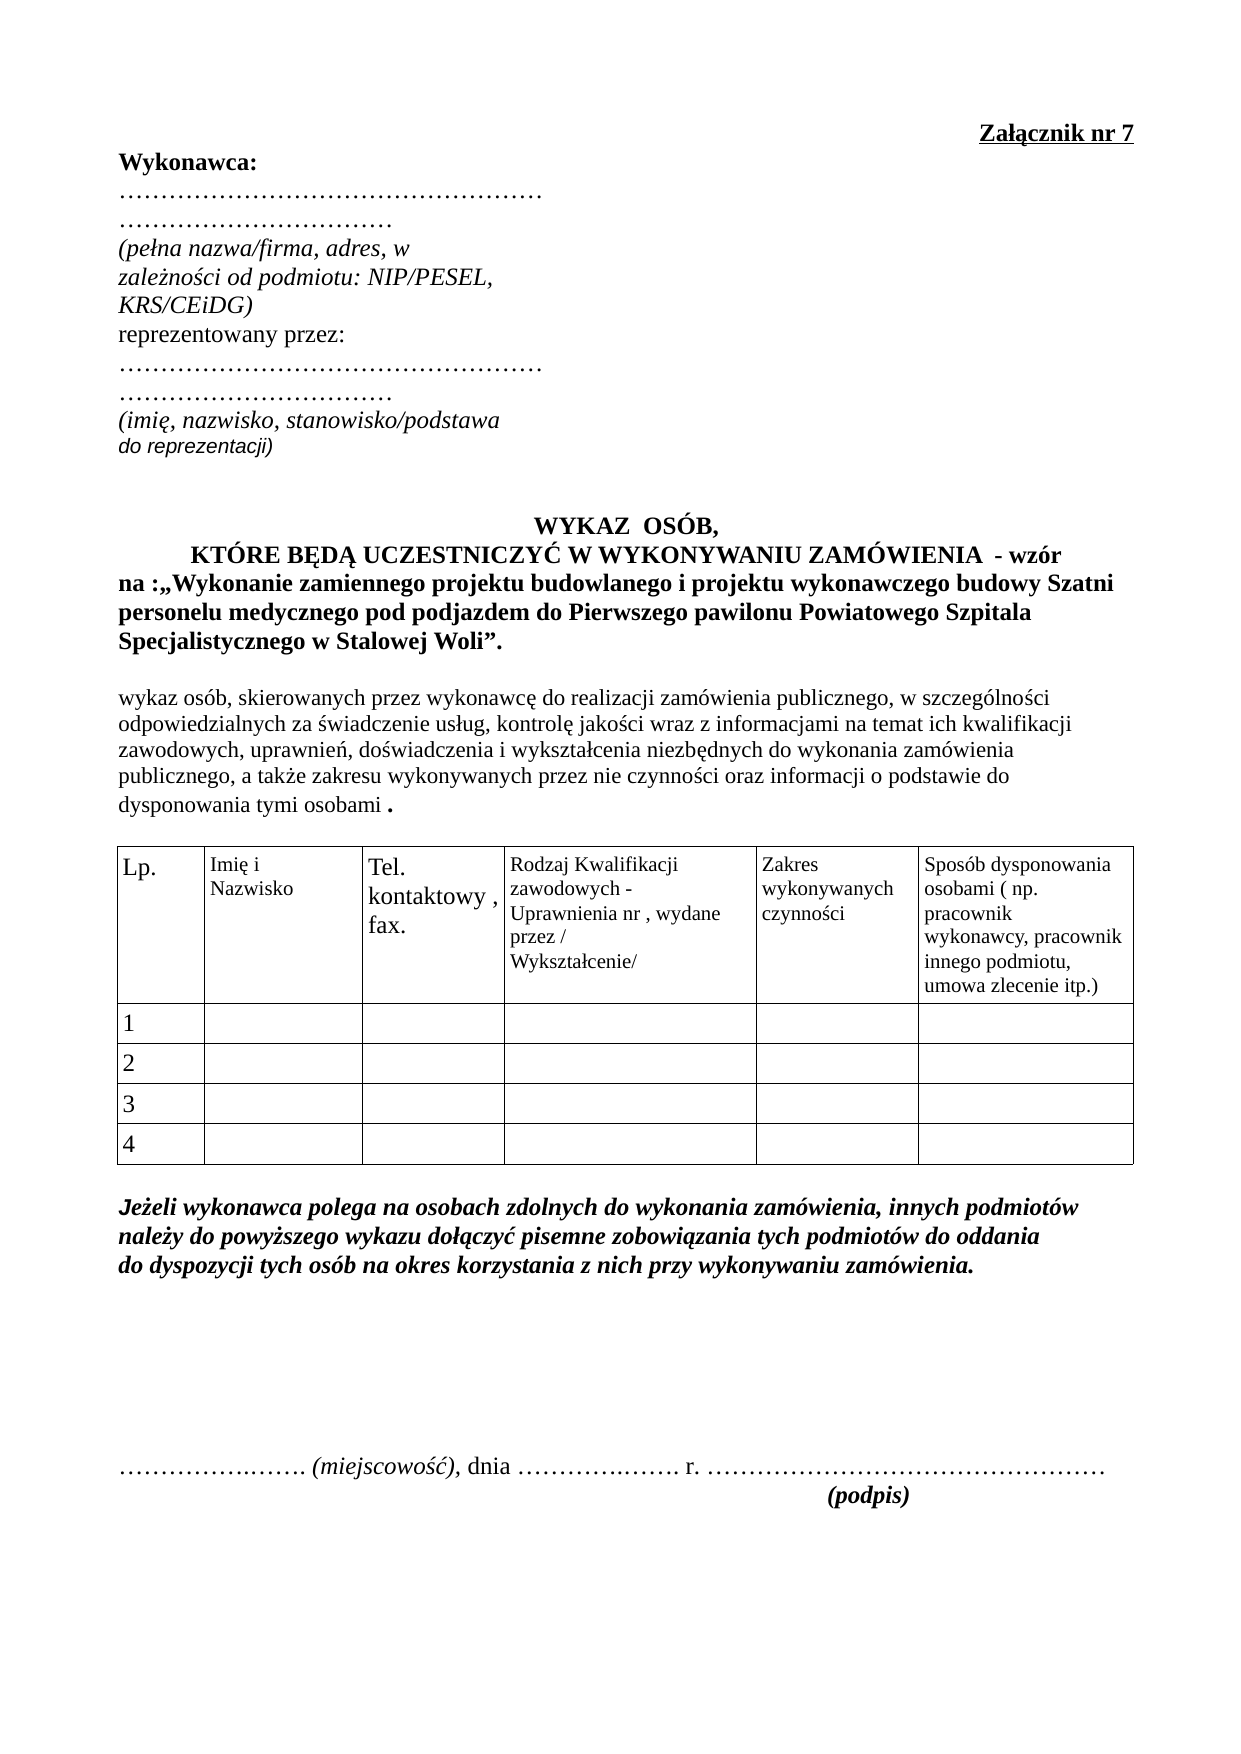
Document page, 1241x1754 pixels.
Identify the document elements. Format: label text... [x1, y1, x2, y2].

table_cell [363, 1084, 504, 1123]
text (pełna nazwa/firma, adres, w [118, 233, 1134, 262]
table_cell [205, 1004, 362, 1043]
text Załącznik nr 7 [118, 118, 1134, 147]
table_header Tel. kontaktowy , fax. [363, 847, 504, 1002]
table_header Imię i Nazwisko [205, 847, 362, 1002]
table_cell 3 [118, 1084, 204, 1123]
text wykaz osób, skierowanych przez wykonawcę do realizacji zamówienia publicznego, w szczególności [118, 683, 1134, 710]
table_cell [363, 1004, 504, 1043]
table_header Sposób dysponowania osobami ( np. pracownik wykonawcy, pracownik innego podmiotu, umowa zlecenie itp.) [919, 847, 1133, 1002]
table_cell [505, 1004, 756, 1043]
table_cell [505, 1044, 756, 1083]
text …………………………… [118, 204, 1134, 233]
text Wykonawca: [118, 147, 1134, 176]
text …………………………………………… [118, 176, 1134, 204]
table_cell [919, 1004, 1133, 1043]
table_cell 4 [118, 1124, 204, 1164]
text …………………………… [118, 377, 1134, 406]
table_cell [757, 1124, 918, 1164]
text do reprezentacji) [118, 434, 1134, 458]
table_cell [505, 1084, 756, 1123]
table_cell [363, 1124, 504, 1164]
text WYKAZ OSÓB, [118, 482, 1134, 540]
table_cell 1 [118, 1004, 204, 1043]
table_header Zakres wykonywanych czynności [757, 847, 918, 1002]
text zależności od podmiotu: NIP/PESEL, [118, 262, 1134, 291]
text KTÓRE BĘDĄ UCZESTNICZYĆ W WYKONYWANIU ZAMÓWIENIA - wzór [118, 540, 1134, 568]
text Jeżeli wykonawca polega na osobach zdolnych do wykonania zamówienia, innych podmiotów [118, 1192, 1134, 1221]
table_cell [505, 1124, 756, 1164]
text KRS/CEiDG) [118, 291, 1134, 319]
table_cell [919, 1124, 1133, 1164]
table_cell [205, 1124, 362, 1164]
table_header Rodzaj Kwalifikacji zawodowych - Uprawnienia nr , wydane przez / Wykształcenie/ [505, 847, 756, 1002]
table_cell 2 [118, 1044, 204, 1083]
text należy do powyższego wykazu dołączyć pisemne zobowiązania tych podmiotów do oddania do dyspozycji tych osób na okres korzystania z nich przy wykonywaniu zamówienia. [118, 1221, 1134, 1279]
table_cell [919, 1084, 1133, 1123]
table_cell [205, 1044, 362, 1083]
table_cell [757, 1004, 918, 1043]
table_cell [205, 1084, 362, 1123]
text odpowiedzialnych za świadczenie usług, kontrolę jakości wraz z informacjami na temat ich kwalifikacji zawodowych, uprawnień, doświadczenia i wykształcenia niezbędnych do wykonania zamówienia publicznego, a także zakresu wykonywanych przez nie czynności oraz informacji o podstawie do dysponowania tymi osobami . [118, 710, 1134, 818]
table_cell [363, 1044, 504, 1083]
table_cell [757, 1044, 918, 1083]
table_header Lp. [118, 847, 204, 1002]
text (imię, nazwisko, stanowisko/podstawa [118, 406, 1134, 434]
table_cell [919, 1044, 1133, 1083]
table_cell [757, 1084, 918, 1123]
text na :„Wykonanie zamiennego projektu budowlanego i projektu wykonawczego budowy Szatni personelu medycznego pod podjazdem do Pierwszego pawilonu Powiatowego Szpitala Specjalistycznego w Stalowej Woli”. [118, 568, 1134, 655]
text …………………………………………… [118, 348, 1134, 377]
text reprezentowany przez: [118, 319, 1134, 348]
text …………….……. (miejscowość), dnia ………….……. r. ………………………………………… [118, 1451, 1134, 1480]
text (podpis) [827, 1480, 1134, 1509]
